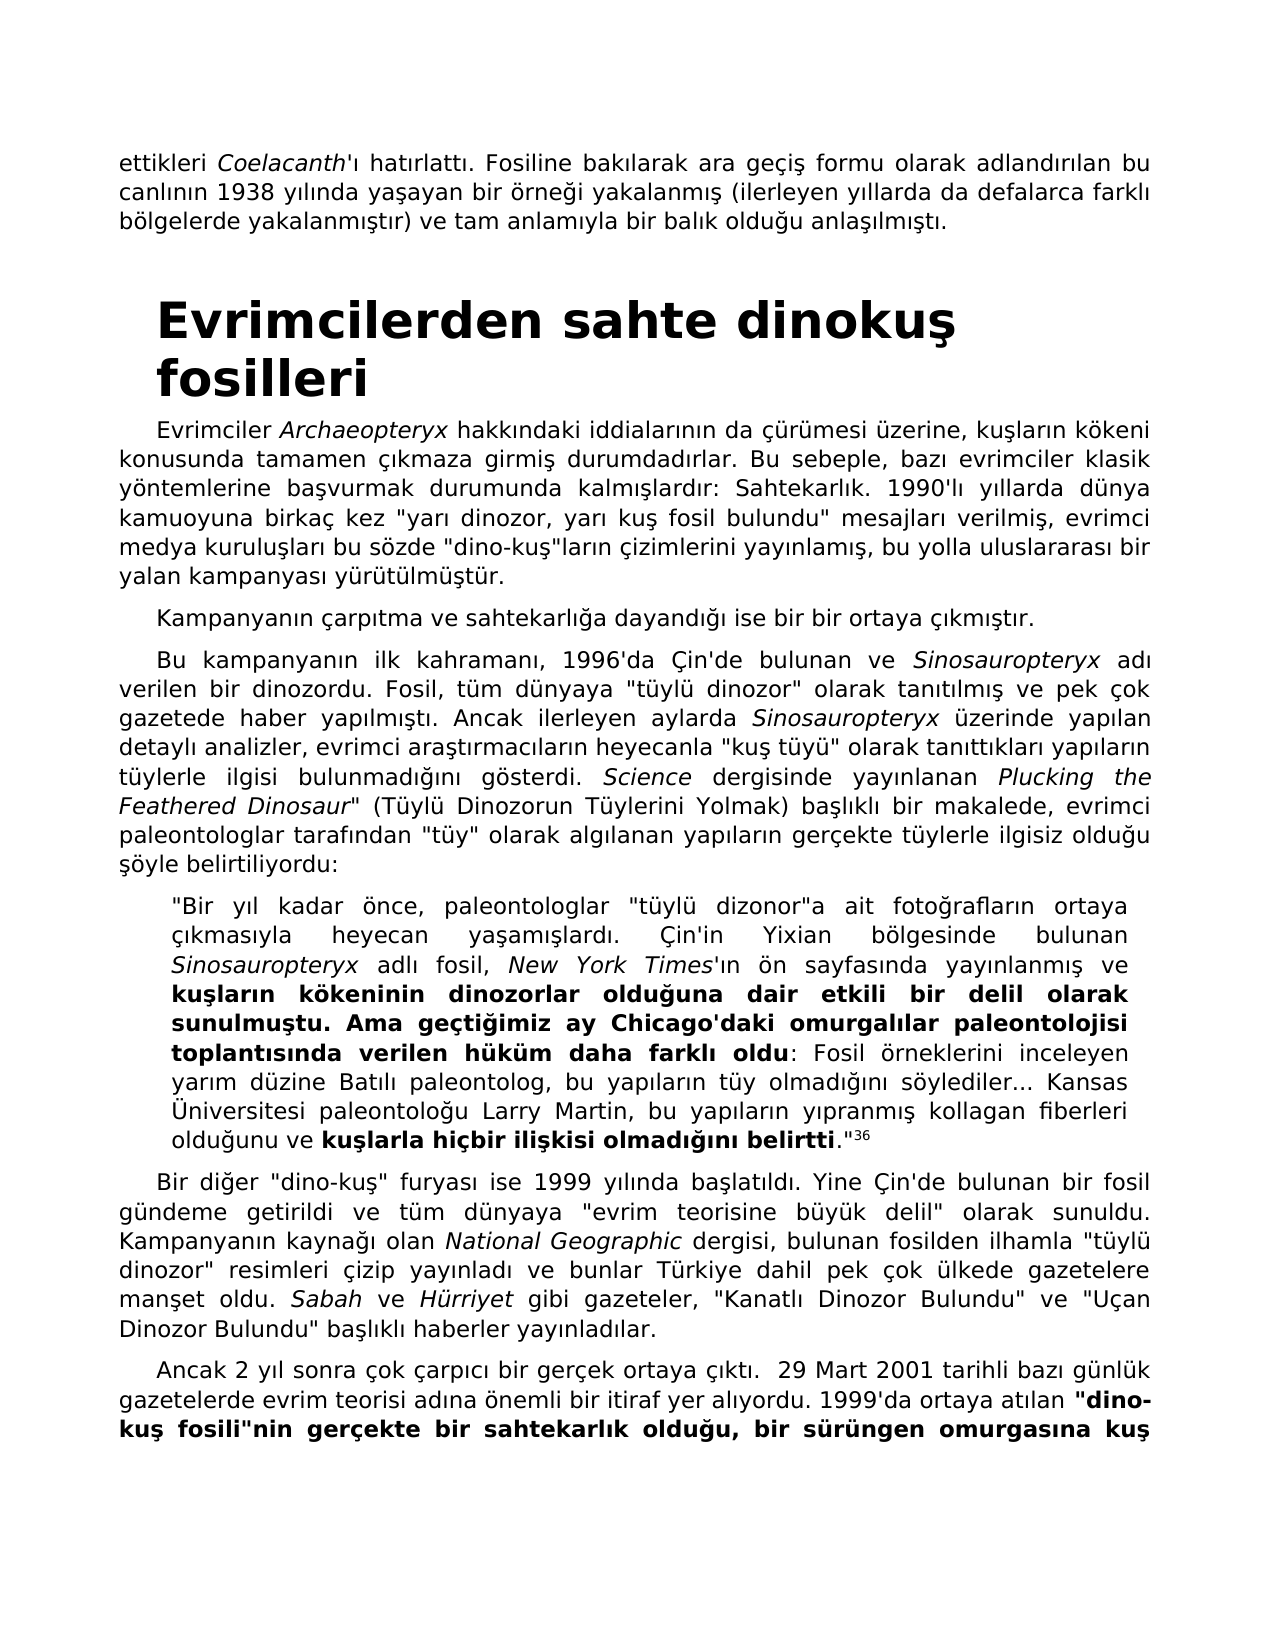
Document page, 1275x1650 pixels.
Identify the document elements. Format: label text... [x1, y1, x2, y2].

text Bir diğer "dino-kuş" furyası ise 1999 yılında başlatıldı. Yine Çin'de bulunan bir fosil gündeme getirildi ve tüm dünyaya "evrim teorisine büyük delil" olarak sunuldu. Kampanyanın kaynağı olan National Geographic dergisi, bulunan fosilden ilhamla "tüylü dinozor" resimleri çizip yayınladı ve bunlar Türkiye dahil pek çok ülkede gazetelere manşet oldu. Sabah ve Hürriyet gibi gazeteler, "Kanatlı Dinozor Bulundu" ve "Uçan Dinozor Bulundu" başlıklı haberler yayınladılar. [119, 1169, 1152, 1342]
text Evrimciler Archaeopteryx hakkındaki iddialarının da çürümesi üzerine, kuşların kökeni konusunda tamamen çıkmaza girmiş durumdadırlar. Bu sebeple, bazı evrimciler klasik yöntemlerine başvurmak durumunda kalmışlardır: Sahtekarlık. 1990'lı yıllarda dünya kamuoyuna birkaç kez "yarı dinozor, yarı kuş fosil bulundu" mesajları verilmiş, evrimci medya kuruluşları bu sözde "dino-kuş"ların çizimlerini yayınlamış, bu yolla uluslararası bir yalan kampanyası yürütülmüştür. [119, 417, 1152, 590]
text Ancak 2 yıl sonra çok çarpıcı bir gerçek ortaya çıktı. 29 Mart 2001 tarihli bazı günlük gazetelerde evrim teorisi adına önemli bir itiraf yer alıyordu. 1999'da ortaya atılan "dino-kuş fosili"nin gerçekte bir sahtekarlık olduğu, bir sürüngen omurgasına kuş [119, 1357, 1152, 1443]
text Kampanyanın çarpıtma ve sahtekarlığa dayandığı ise bir bir ortaya çıkmıştır. [119, 605, 1152, 632]
text Bu kampanyanın ilk kahramanı, 1996'da Çin'de bulunan ve Sinosauropteryx adı verilen bir dinozordu. Fosil, tüm dünyaya "tüylü dinozor" olarak tanıtılmış ve pek çok gazetede haber yapılmıştı. Ancak ilerleyen aylarda Sinosauropteryx üzerinde yapılan detaylı analizler, evrimci araştırmacıların heyecanla "kuş tüyü" olarak tanıttıkları yapıların tüylerle ilgisi bulunmadığını gösterdi. Science dergisinde yayınlanan Plucking the Feathered Dinosaur" (Tüylü Dinozorun Tüylerini Yolmak) başlıklı bir makalede, evrimci paleontologlar tarafından "tüy" olarak algılanan yapıların gerçekte tüylerle ilgisiz olduğu şöyle belirtiliyordu: [119, 647, 1152, 878]
text ettikleri Coelacanth'ı hatırlattı. Fosiline bakılarak ara geçiş formu olarak adlandırılan bu canlının 1938 yılında yaşayan bir örneği yakalanmış (ilerleyen yıllarda da defalarca farklı bölgelerde yakalanmıştır) ve tam anlamıyla bir balık olduğu anlaşılmıştı. [119, 150, 1152, 235]
subtitle Evrimcilerden sahte dinokuş fosilleri [156, 292, 1152, 408]
text "Bir yıl kadar önce, paleontologlar "tüylü dizonor"a ait fotoğrafların ortaya çıkmasıyla heyecan yaşamışlardı. Çin'in Yixian bölgesinde bulunan Sinosauropteryx adlı fosil, New York Times'ın ön sayfasında yayınlanmış ve kuşların kökeninin dinozorlar olduğuna dair etkili bir delil olarak sunulmuştu. Ama geçtiğimiz ay Chicago'daki omurgalılar paleontolojisi toplantısında verilen hüküm daha farklı oldu: Fosil örneklerini inceleyen yarım düzine Batılı paleontolog, bu yapıların tüy olmadığını söylediler... Kansas Üniversitesi paleontoloğu Larry Martin, bu yapıların yıpranmış kollagan fiberleri olduğunu ve kuşlarla hiçbir ilişkisi olmadığını belirtti."36 [171, 893, 1129, 1154]
